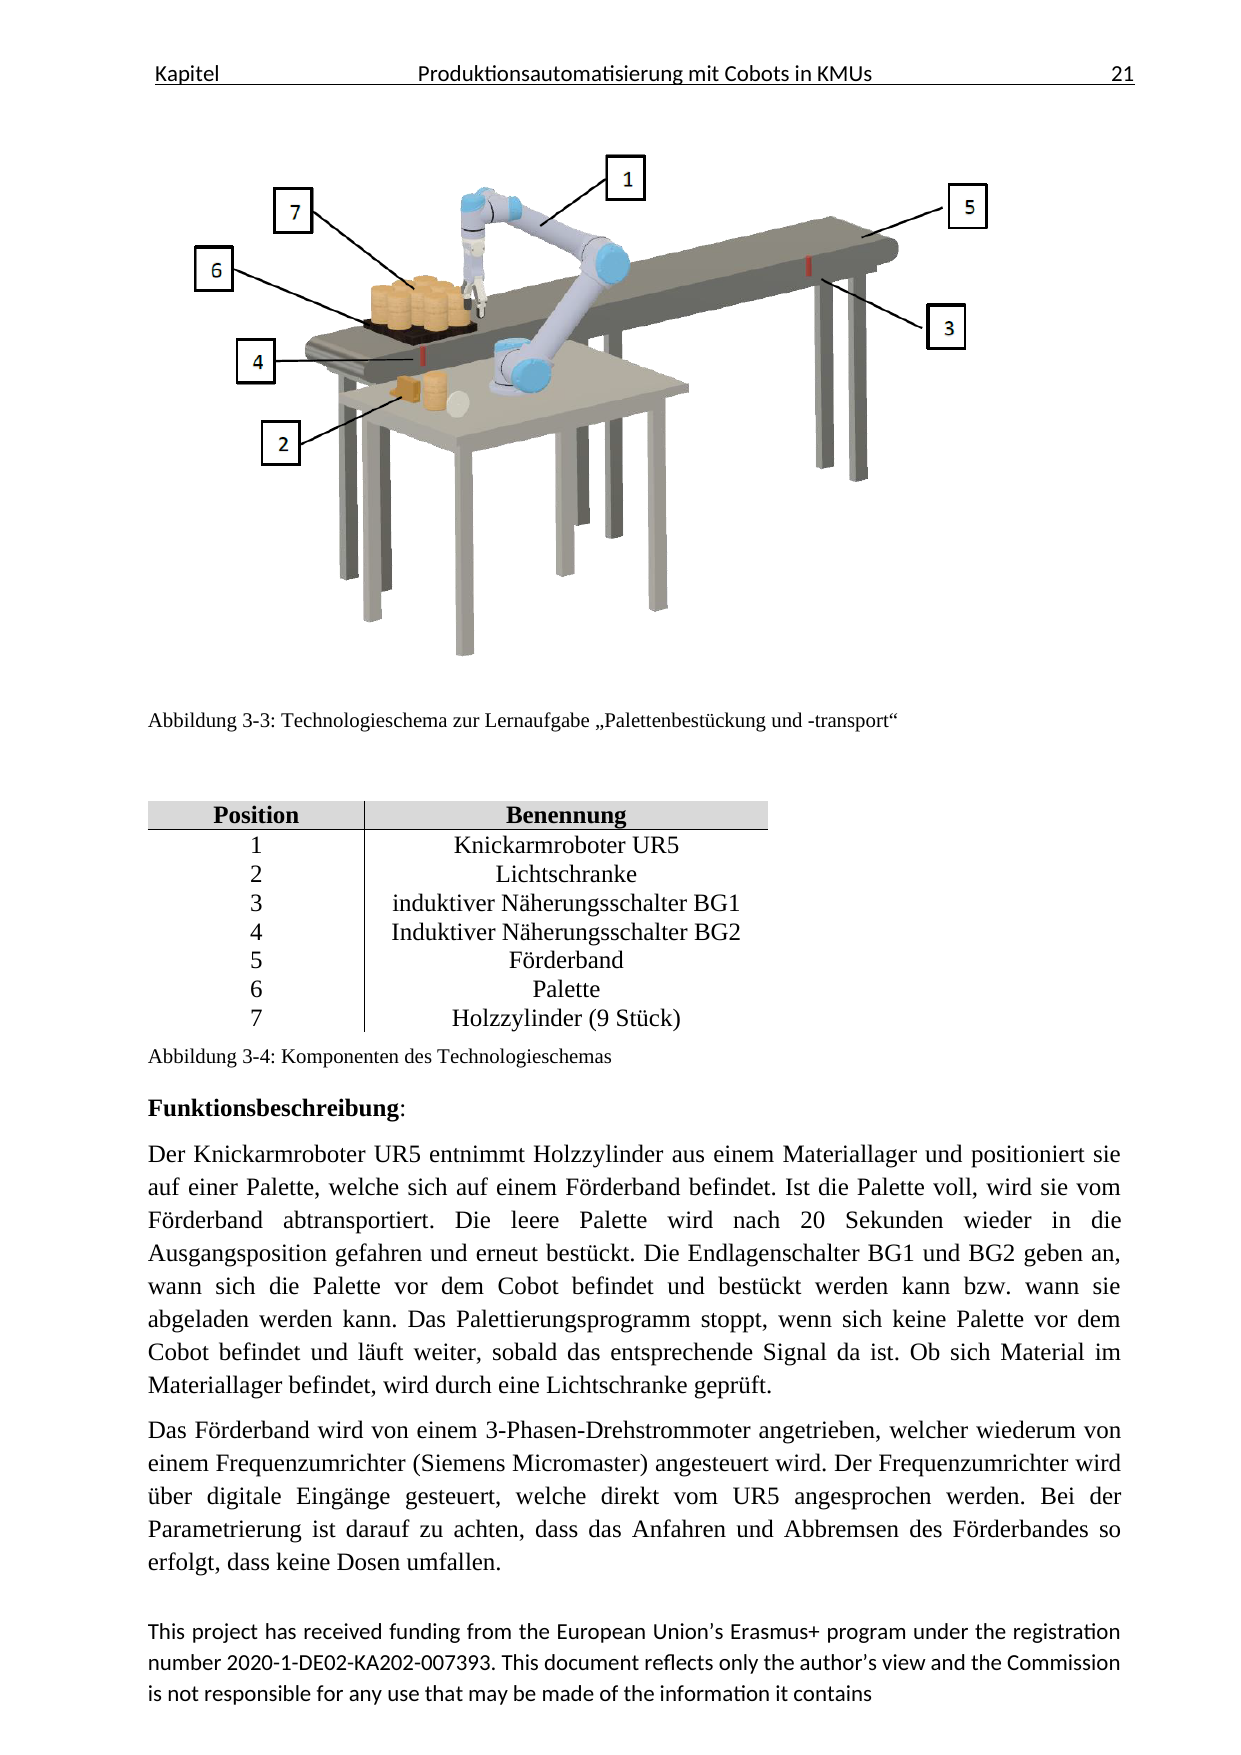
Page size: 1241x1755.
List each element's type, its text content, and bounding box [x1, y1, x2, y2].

text Das Förderband wird von einem 3-Phasen-Drehstrommoter angetrieben, welcher wiederum von einem Frequenzumrichter (Siemens Micromaster) angesteuert wird. Der Frequenzumrichter wird über digitale Eingänge gesteuert, welche direkt vom UR5 angesprochen werden. Bei der Parametrierung ist darauf zu achten, dass das Anfahren und Abbremsen des Förderbandes so erfolgt, dass keine Dosen umfallen. [148, 1415, 1122, 1576]
table_cell Lichtschranke [365, 859, 768, 888]
table_cell Knickarmroboter UR5 [365, 830, 768, 859]
text Abbildung 3‑3: Technologieschema zur Lernaufgabe „Palettenbestückung und -transport“ [148, 707, 1122, 732]
table_header Benennung [365, 801, 768, 829]
table_cell Holzzylinder (9 Stück) [365, 1003, 768, 1032]
table_cell 2 [148, 859, 364, 888]
text Abbildung 3‑4: Komponenten des Technologieschemas [148, 1044, 1122, 1068]
table_cell 3 [148, 888, 364, 917]
table_cell Induktiver Näherungsschalter BG2 [365, 917, 768, 945]
table_cell 6 [148, 974, 364, 1003]
table_cell 5 [148, 945, 364, 974]
table_cell 7 [148, 1003, 364, 1032]
text Der Knickarmroboter UR5 entnimmt Holzzylinder aus einem Materiallager und positioniert sie auf einer Palette, welche sich auf einem Förderband befindet. Ist die Palette voll, wird sie vom Förderband abtransportiert. Die leere Palette wird nach 20 Sekunden wieder in die Ausgangsposition gefahren und erneut bestückt. Die Endlagenschalter BG1 und BG2 geben an, wann sich die Palette vor dem Cobot befindet und bestückt werden kann bzw. wann sie abgeladen werden kann. Das Palettierungsprogramm stoppt, wenn sich keine Palette vor dem Cobot befindet und läuft weiter, sobald das entsprechende Signal da ist. Ob sich Material im Materiallager befindet, wird durch eine Lichtschranke geprüft. [148, 1139, 1122, 1399]
table_cell Förderband [365, 945, 768, 974]
table_cell 4 [148, 917, 364, 945]
table_cell 1 [148, 830, 364, 859]
table_cell Palette [365, 974, 768, 1003]
text Funktionsbeschreibung: [148, 1093, 1122, 1122]
table_cell induktiver Näherungsschalter BG1 [365, 888, 768, 917]
table_header Position [148, 801, 364, 829]
